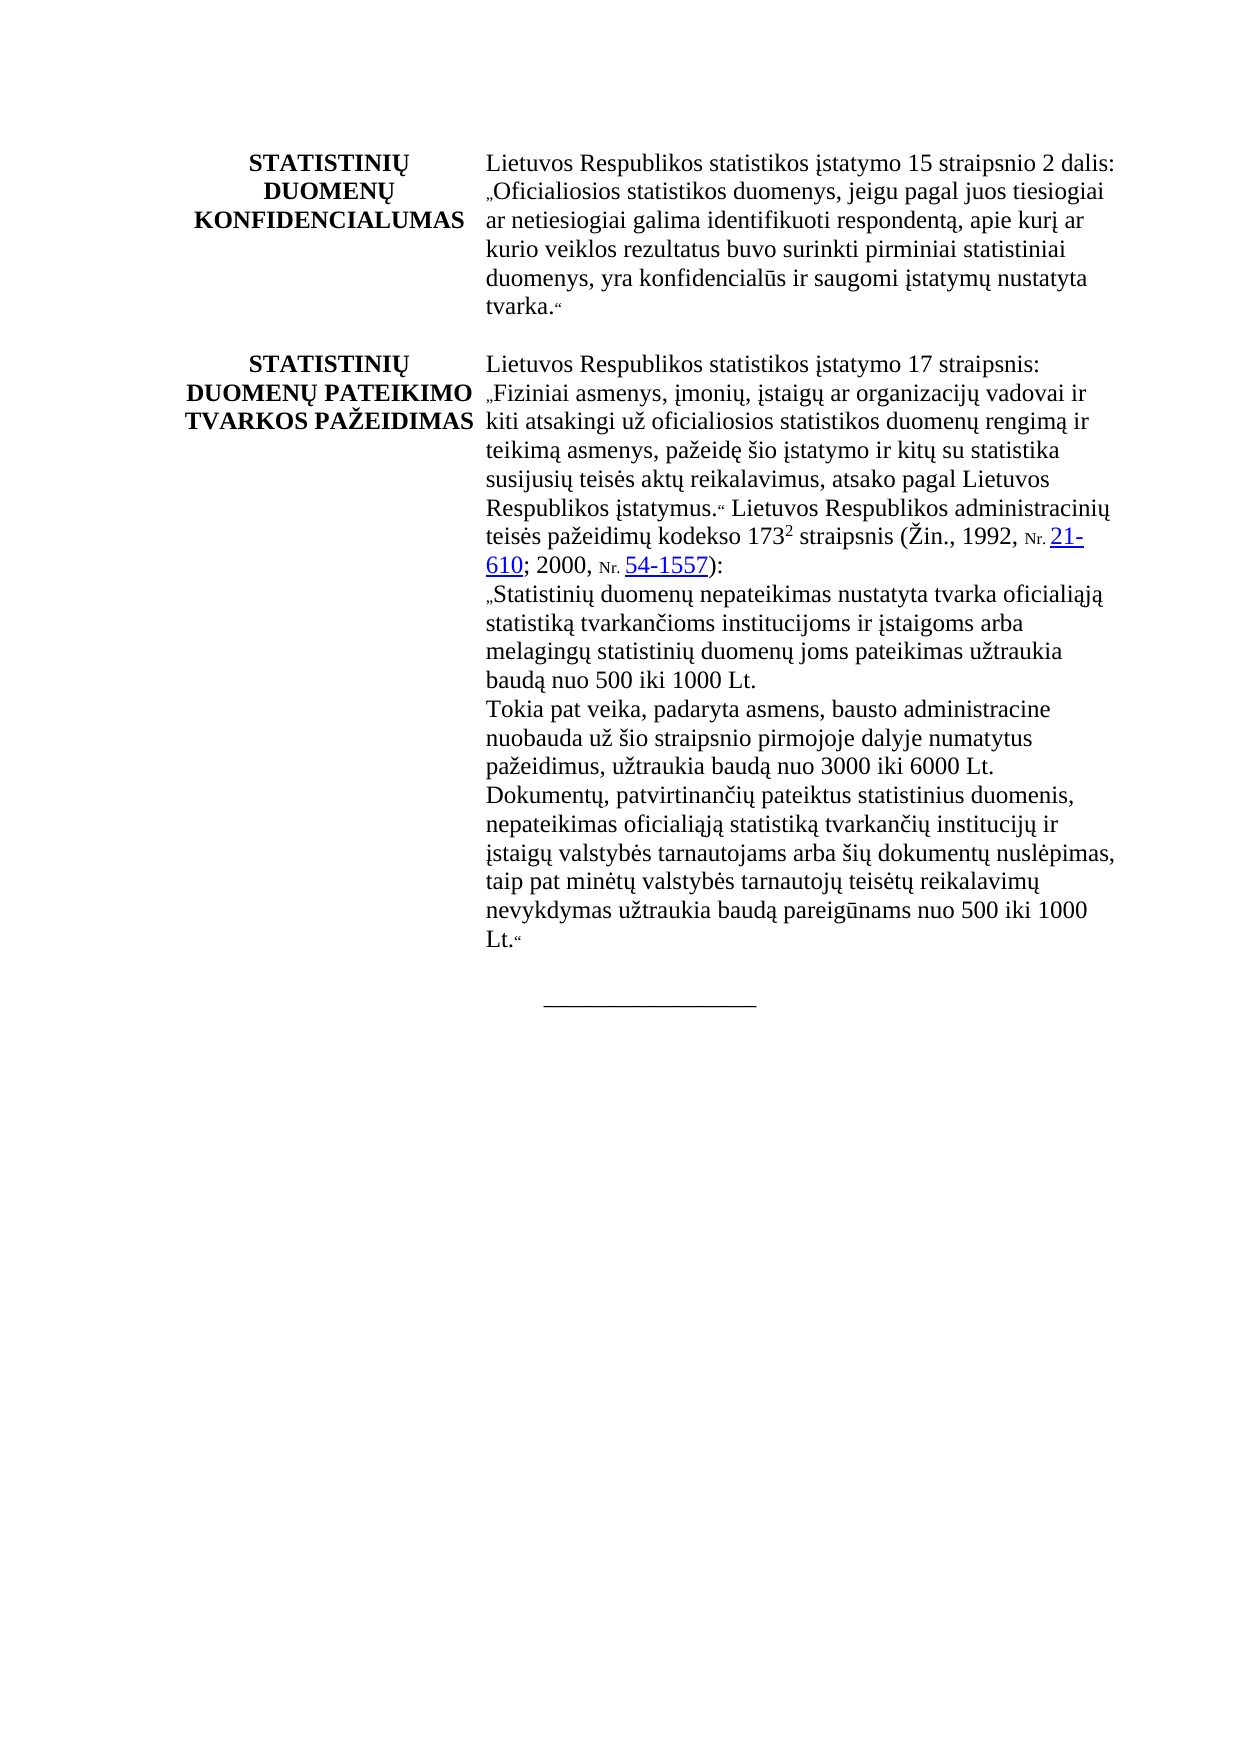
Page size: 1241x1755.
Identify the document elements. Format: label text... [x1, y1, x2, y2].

text _________________ [177, 981, 1122, 1010]
table_cell Lietuvos Respublikos statistikos įstatymo 17 straipsnis: „Fiziniai asmenys, įmonių, įstaigų ar organizacijų vadovai ir kiti atsakingi už oficialiosios statistikos duomenų rengimą ir teikimą asmenys, pažeidę šio įstatymo ir kitų su statistika susijusių teisės aktų reikalavimus, atsako pagal Lietuvos Respublikos įstatymus.“ Lietuvos Respublikos administracinių teisės pažeidimų kodekso 1732 straipsnis (Žin., 1992, Nr. 21-610; 2000, Nr. 54-1557): „Statistinių duomenų nepateikimas nustatyta tvarka oficialiąją statistiką tvarkančioms institucijoms ir įstaigoms arba melagingų statistinių duomenų joms pateikimas užtraukia baudą nuo 500 iki 1000 Lt. Tokia pat veika, padaryta asmens, bausto administracine nuobauda už šio straipsnio pirmojoje dalyje numatytus pažeidimus, užtraukia baudą nuo 3000 iki 6000 Lt. Dokumentų, patvirtinančių pateiktus statistinius duomenis, nepateikimas oficialiąją statistiką tvarkančių institucijų ir įstaigų valstybės tarnautojams arba šių dokumentų nuslėpimas, taip pat minėtų valstybės tarnautojų teisėtų reikalavimų nevykdymas užtraukia baudą pareigūnams nuo 500 iki 1000 Lt.“ [481, 349, 1122, 953]
table_cell STATISTINIŲ DUOMENŲ KONFIDENCIALUMAS [177, 148, 481, 349]
table_cell STATISTINIŲ DUOMENŲ PATEIKIMO TVARKOS PAŽEIDIMAS [177, 349, 481, 953]
table_cell Lietuvos Respublikos statistikos įstatymo 15 straipsnio 2 dalis: „Oficialiosios statistikos duomenys, jeigu pagal juos tiesiogiai ar netiesiogiai galima identifikuoti respondentą, apie kurį ar kurio veiklos rezultatus buvo surinkti pirminiai statistiniai duomenys, yra konfidencialūs ir saugomi įstatymų nustatyta tvarka.“ [481, 148, 1122, 349]
